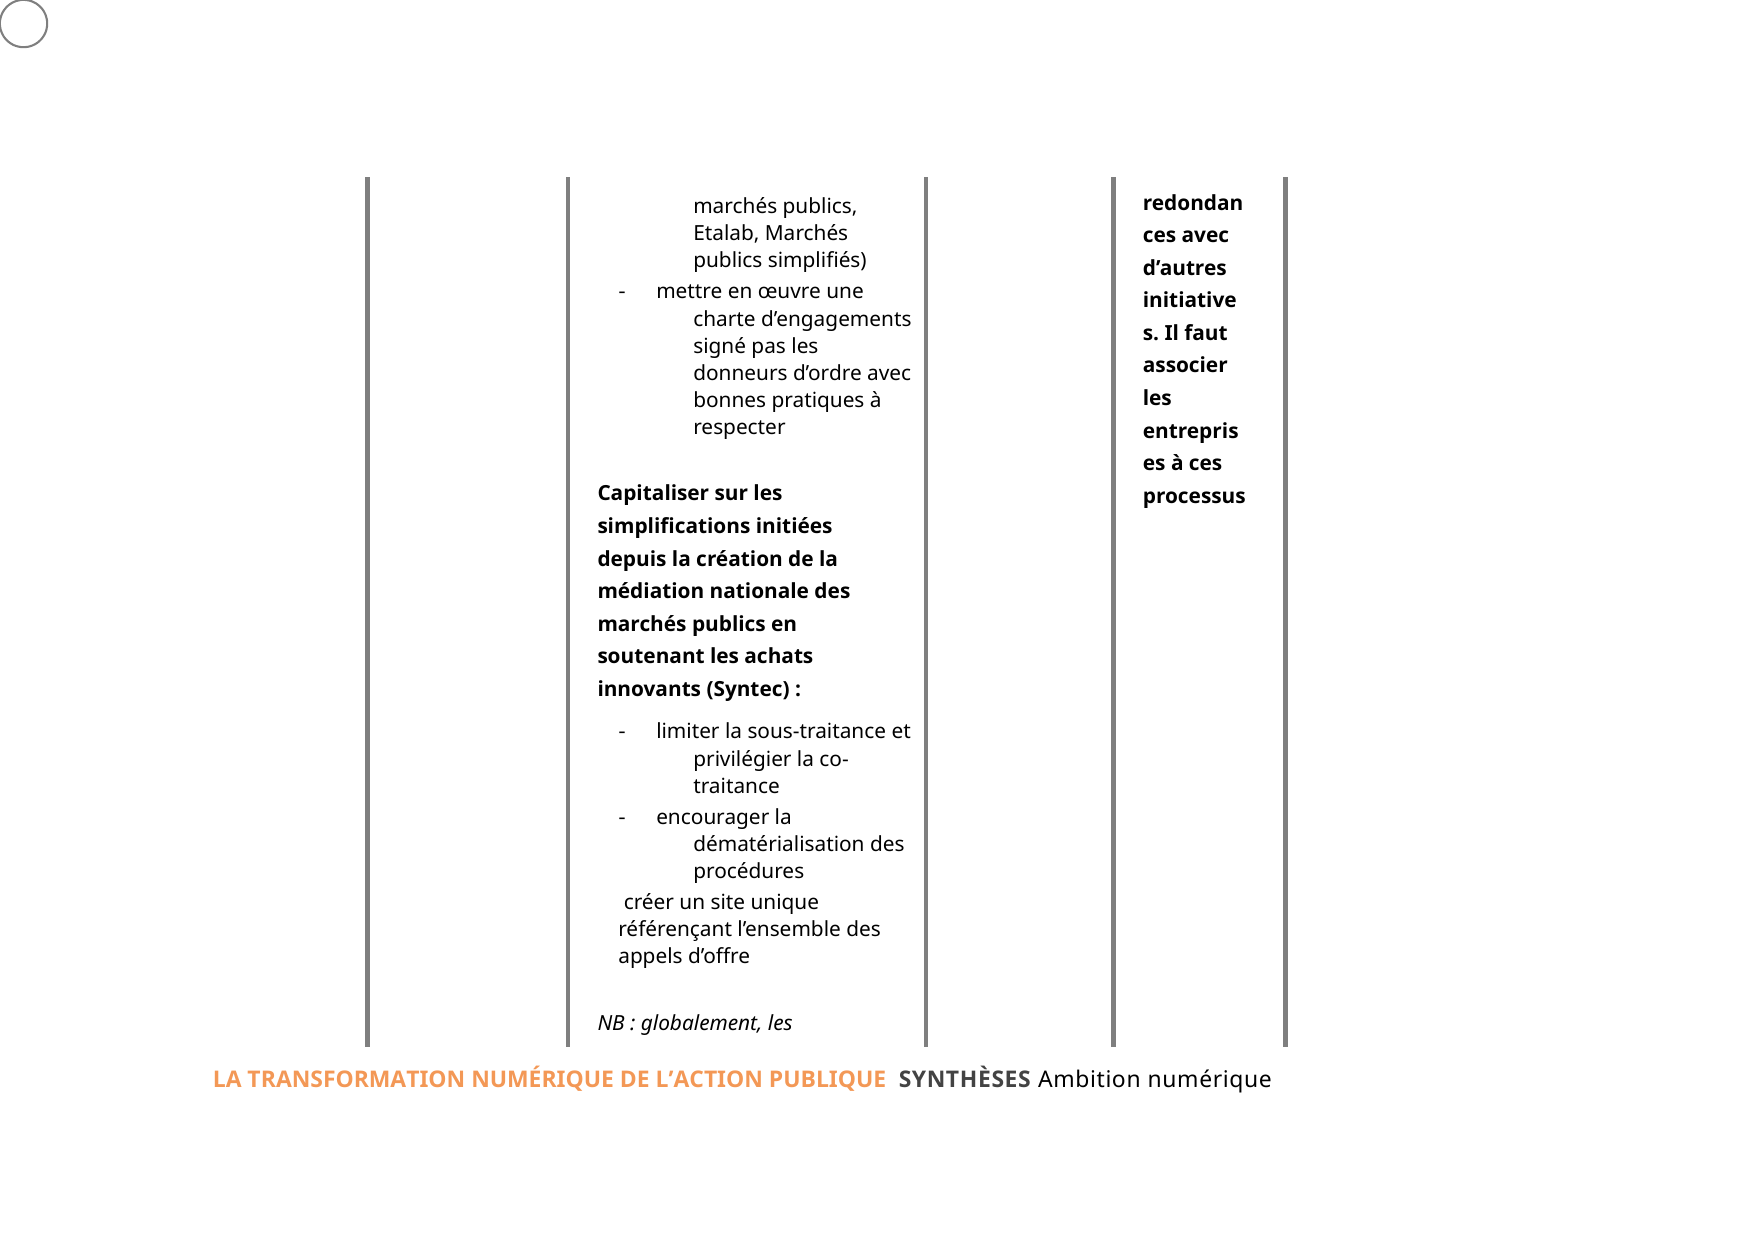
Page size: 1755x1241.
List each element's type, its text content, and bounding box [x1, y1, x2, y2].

table_cell marchés publics, Etalab, Marchés publics simplifiés) mettre en œuvre une charte d’engagements signé pas les donneurs d’ordre avec bonnes pratiques à respecter Capitaliser sur les simplifications initiées depuis la création de la médiation nationale des marchés publics en soutenant les achats innovants (Syntec) : limiter la sous-traitance et privilégier la co-traitance encourager la dématérialisation des procédures créer un site unique référençant l’ensemble des appels d’offre NB : globalement, les [570, 177, 924, 1047]
table_cell [928, 177, 1111, 1047]
table_cell [370, 177, 566, 1047]
table_cell [217, 177, 365, 1047]
table_cell [1288, 177, 1538, 1047]
table_cell redondances avec d’autres initiatives. Il faut associer les entreprises à ces processus [1116, 177, 1283, 1047]
